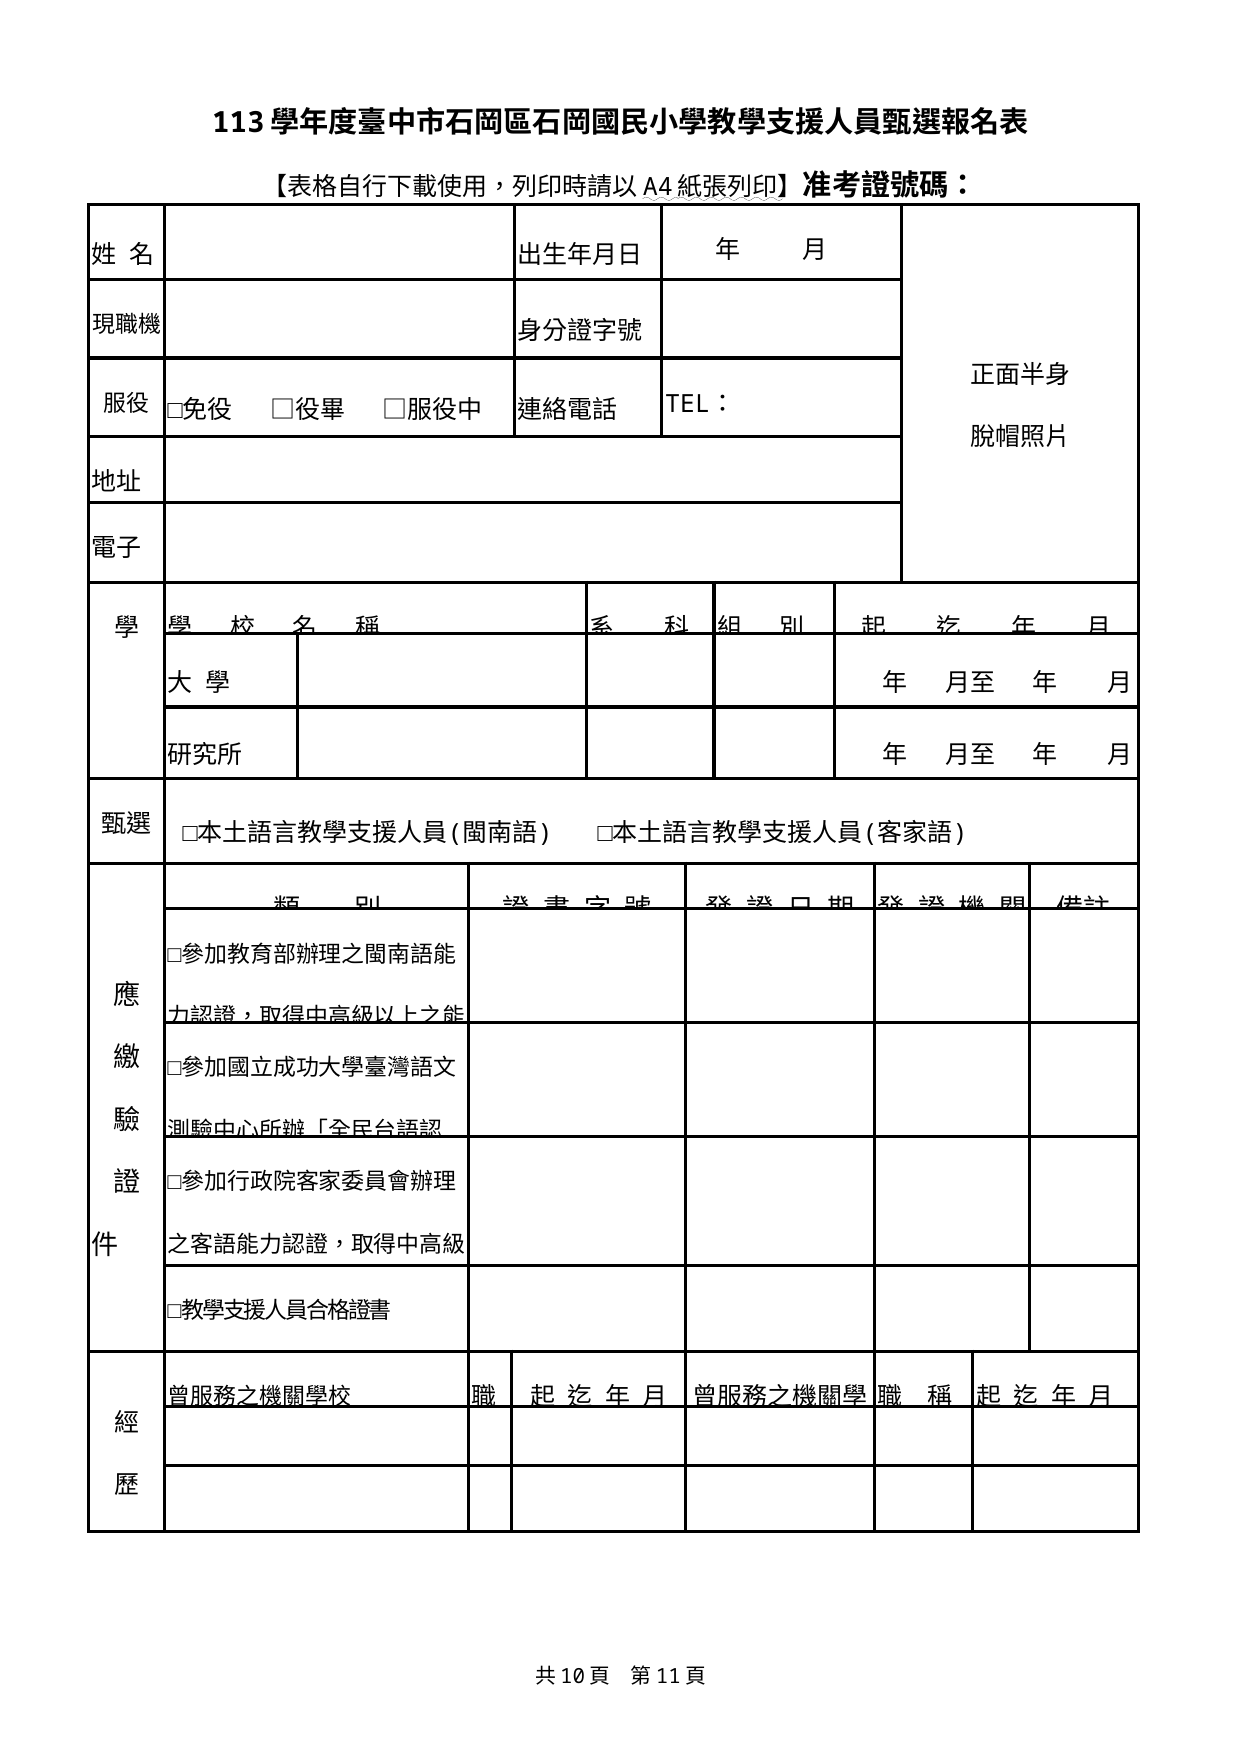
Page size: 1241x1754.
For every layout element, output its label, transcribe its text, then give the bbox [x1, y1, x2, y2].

table_header 正面半身 脫帽照片 [903, 206, 1137, 581]
table_cell 現職機關學校 [90, 281, 163, 356]
table_cell 職 稱 [876, 1353, 971, 1404]
table_cell 證 書 字 號 [470, 865, 684, 907]
table_cell [299, 709, 585, 777]
table_cell [687, 1138, 873, 1263]
table_cell 年 月至 年 月 [836, 635, 1137, 705]
table_cell [166, 1408, 467, 1464]
table_cell 地址 [90, 438, 163, 501]
table_cell 起 迄 年 月 [974, 1353, 1137, 1404]
table_cell 年 月至 年 月 [836, 709, 1137, 777]
table_cell 備註 [1031, 865, 1137, 907]
table_cell [876, 1024, 1028, 1135]
table_cell 學 歷 [90, 584, 163, 777]
table_cell [663, 281, 900, 356]
table_cell 起 迄 年 月 [836, 584, 1137, 632]
table_cell [588, 635, 712, 705]
table_cell 身分證字號 [516, 281, 660, 356]
table_header 姓 名 [90, 206, 163, 278]
table_cell 發 證 日 期 [687, 865, 873, 907]
table_cell [513, 1408, 684, 1464]
table_header [166, 206, 513, 278]
table_cell [876, 1467, 971, 1530]
text 【表格自行下載使用，列印時請以A4紙張列印】准考證號碼： [89, 141, 1152, 203]
text 113學年度臺中市石岡區石岡國民小學教學支援人員甄選報名表 [89, 78, 1152, 141]
table_cell □參加國立成功大學臺灣語文測驗中心所辦「全民台語認證」，取得合格證書者。 [166, 1024, 467, 1135]
table_cell [299, 635, 585, 705]
table_cell [687, 910, 873, 1021]
table_cell [166, 1467, 467, 1530]
table_cell □免役 □役畢 □服役中 [166, 360, 513, 435]
table_cell 服役 情形 [90, 360, 163, 435]
table_cell [974, 1408, 1137, 1464]
table_cell TEL： 手機： [663, 360, 900, 435]
table_cell [470, 1267, 684, 1349]
table_cell 系 科 [588, 584, 712, 632]
table_cell □本土語言教學支援人員(閩南語) □本土語言教學支援人員(客家語) [166, 780, 1137, 862]
table_cell 經 歷 [90, 1353, 163, 1530]
table_cell 電子郵件 [90, 504, 163, 581]
table_cell 起 迄 年 月 [513, 1353, 684, 1404]
table_cell [1031, 1024, 1137, 1135]
table_cell [687, 1024, 873, 1135]
table_cell [687, 1267, 873, 1349]
table_cell 曾服務之機關學校 [687, 1353, 873, 1404]
table_cell 曾服務之機關學校 [166, 1353, 467, 1404]
table_cell □參加行政院客家委員會辦理之客語能力認證，取得中高級以上之能力證明，取得合格證書者。 [166, 1138, 467, 1263]
table_cell 發 證 機 關 [876, 865, 1028, 907]
table_cell [588, 709, 712, 777]
table_cell 研究所 [166, 709, 296, 777]
table_cell [470, 1024, 684, 1135]
table_cell [470, 1408, 510, 1464]
table_cell 學 校 名 稱 [166, 584, 585, 632]
table_cell [470, 1138, 684, 1263]
table_cell [876, 1408, 971, 1464]
table_cell [876, 910, 1028, 1021]
table_cell [1031, 1267, 1137, 1349]
table_cell [1031, 910, 1137, 1021]
table_cell [470, 1467, 510, 1530]
table_cell [1031, 1138, 1137, 1263]
table_cell 連絡電話 [516, 360, 660, 435]
table_cell 應 繳 驗 證 件 [90, 865, 163, 1349]
table_header 年 月 日 [663, 206, 900, 278]
table_cell [513, 1467, 684, 1530]
table_cell 甄選類別 [90, 780, 163, 862]
table_cell [974, 1467, 1137, 1530]
table_cell [687, 1408, 873, 1464]
table_cell [876, 1138, 1028, 1263]
table_cell 職 稱 [470, 1353, 510, 1404]
table_cell [716, 635, 833, 705]
table_cell 組 別 [716, 584, 833, 632]
table_cell □教學支援人員合格證書 （含教育部、客委會、各縣 縣市政府教育局證書） [166, 1267, 467, 1349]
table_cell 類 別 [166, 865, 467, 907]
table_cell [470, 910, 684, 1021]
table_cell [166, 281, 513, 356]
table_cell [716, 709, 833, 777]
table_cell 大 學 [166, 635, 296, 705]
table_cell [687, 1467, 873, 1530]
table_cell [166, 504, 900, 581]
table_cell □參加教育部辦理之閩南語能力認證，取得中高級以上之能力證明，取得合格證書者。 [166, 910, 467, 1021]
table_cell [876, 1267, 1028, 1349]
table_header 出生年月日 [516, 206, 660, 278]
table_cell [166, 438, 900, 501]
